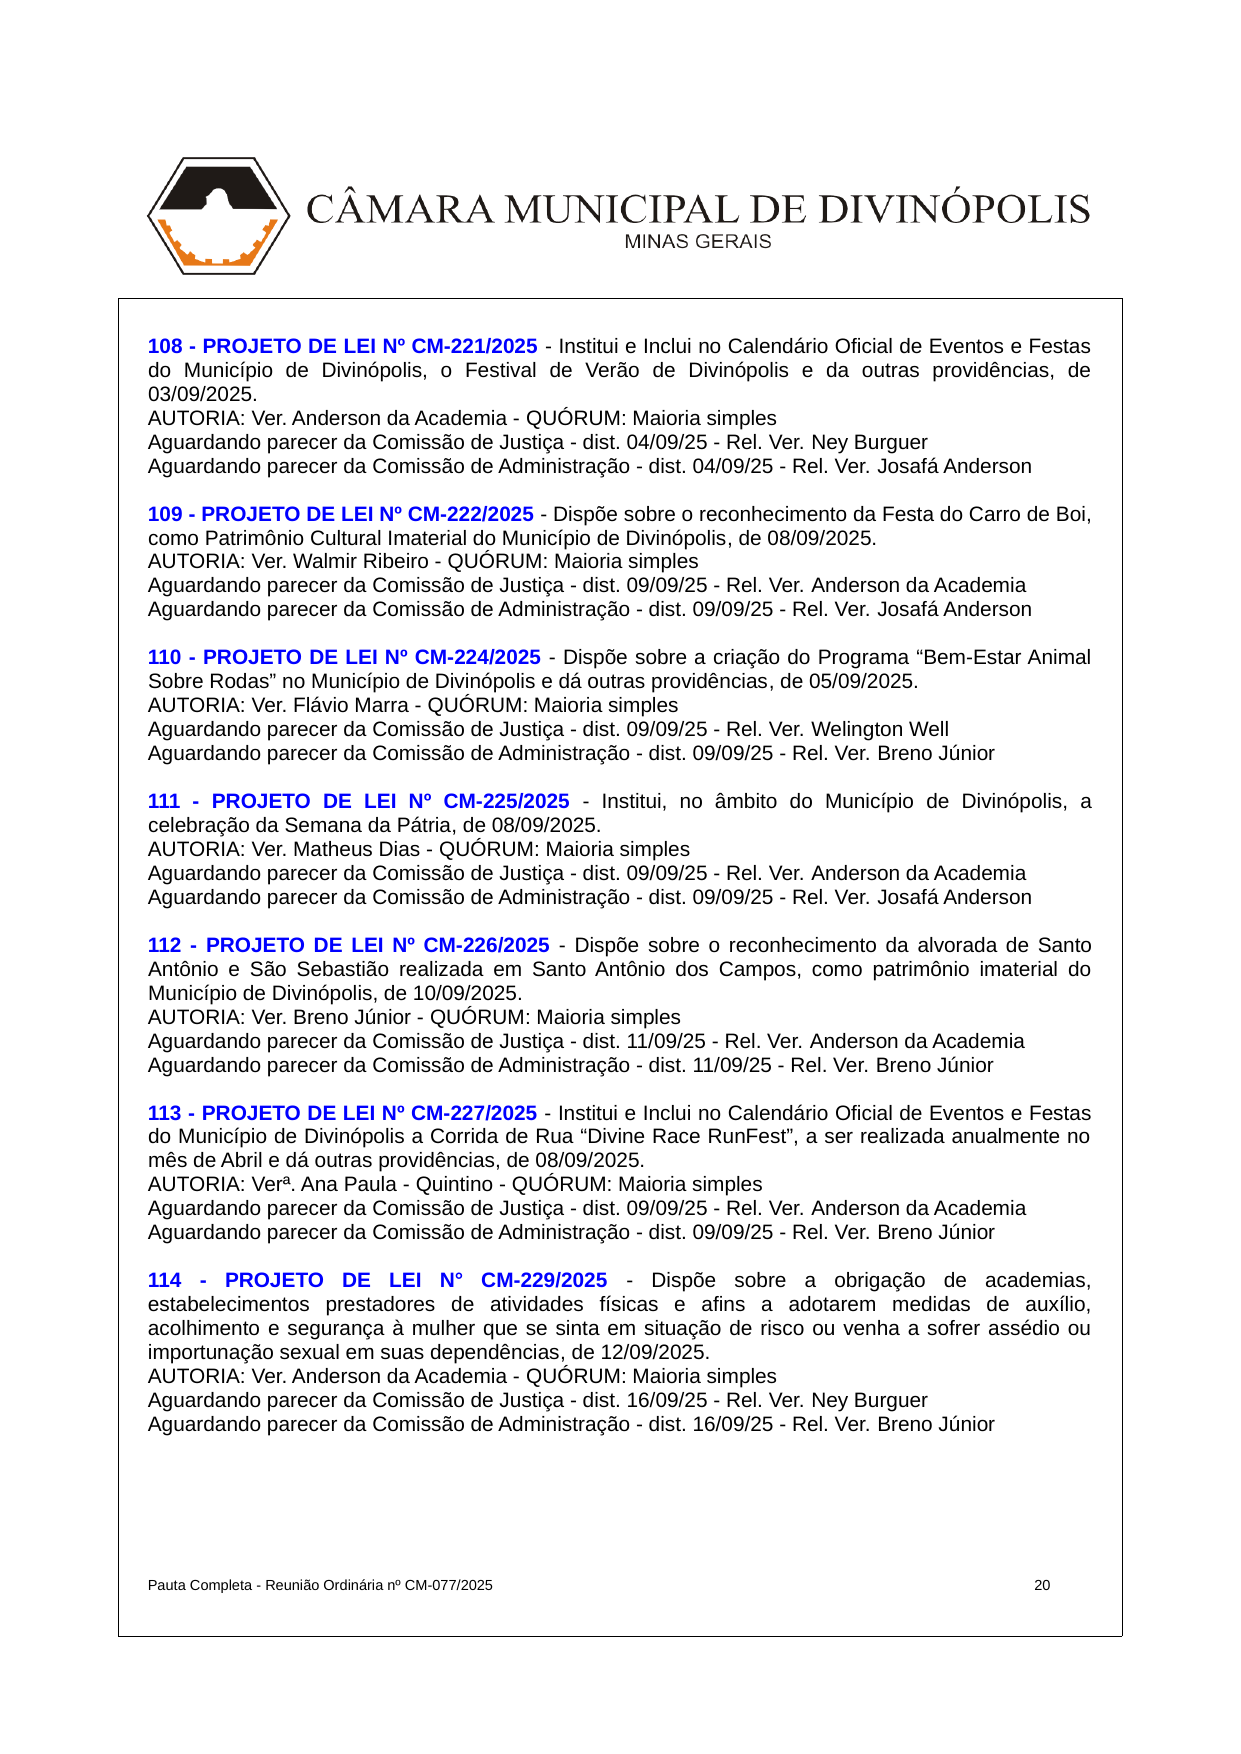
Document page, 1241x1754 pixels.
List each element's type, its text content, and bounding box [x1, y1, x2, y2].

text AUTORIA: Ver. Anderson da Academia - QUÓRUM: Maioria simples [148, 406, 1092, 429]
text Aguardando parecer da Comissão de Administração - dist. 11/09/25 - Rel. Ver. Breno Júnior [148, 1052, 1092, 1076]
text 110 - PROJETO DE LEI Nº CM-224/2025 - Dispõe sobre a criação do Programa “Bem-Estar Animal Sobre Rodas” no Município de Divinópolis e dá outras providências, de 05/09/2025. [148, 645, 1092, 693]
text Aguardando parecer da Comissão de Administração - dist. 09/09/25 - Rel. Ver. Josafá Anderson [148, 885, 1092, 909]
text AUTORIA: Verª. Ana Paula - Quintino - QUÓRUM: Maioria simples [148, 1172, 1092, 1196]
text Aguardando parecer da Comissão de Administração - dist. 09/09/25 - Rel. Ver. Josafá Anderson [148, 597, 1092, 621]
text Aguardando parecer da Comissão de Justiça - dist. 09/09/25 - Rel. Ver. Anderson da Academia [148, 1196, 1092, 1220]
text Aguardando parecer da Comissão de Administração - dist. 04/09/25 - Rel. Ver. Josafá Anderson [148, 453, 1092, 477]
text Aguardando parecer da Comissão de Administração - dist. 09/09/25 - Rel. Ver. Breno Júnior [148, 741, 1092, 765]
text 114 - PROJETO DE LEI N° CM-229/2025 - Dispõe sobre a obrigação de academias, estabelecimentos prestadores de atividades físicas e afins a adotarem medidas de auxílio, acolhimento e segurança à mulher que se sinta em situação de risco ou venha a sofrer assédio ou importunação sexual em suas dependências, de 12/09/2025. [148, 1268, 1092, 1364]
text Aguardando parecer da Comissão de Justiça - dist. 16/09/25 - Rel. Ver. Ney Burguer [148, 1388, 1092, 1412]
text 111 - PROJETO DE LEI Nº CM-225/2025 - Institui, no âmbito do Município de Divinópolis, a celebração da Semana da Pátria, de 08/09/2025. [148, 789, 1092, 837]
text Aguardando parecer da Comissão de Justiça - dist. 09/09/25 - Rel. Ver. Anderson da Academia [148, 861, 1092, 885]
text AUTORIA: Ver. Flávio Marra - QUÓRUM: Maioria simples [148, 693, 1092, 717]
text AUTORIA: Ver. Breno Júnior - QUÓRUM: Maioria simples [148, 1004, 1092, 1028]
text 113 - PROJETO DE LEI Nº CM-227/2025 - Institui e Inclui no Calendário Oficial de Eventos e Festas do Município de Divinópolis a Corrida de Rua “Divine Race RunFest”, a ser realizada anualmente no mês de Abril e dá outras providências, de 08/09/2025. [148, 1100, 1092, 1172]
text Aguardando parecer da Comissão de Justiça - dist. 11/09/25 - Rel. Ver. Anderson da Academia [148, 1028, 1092, 1052]
text 112 - PROJETO DE LEI Nº CM-226/2025 - Dispõe sobre o reconhecimento da alvorada de Santo Antônio e São Sebastião realizada em Santo Antônio dos Campos, como patrimônio imaterial do Município de Divinópolis, de 10/09/2025. [148, 933, 1092, 1004]
text Aguardando parecer da Comissão de Justiça - dist. 04/09/25 - Rel. Ver. Ney Burguer [148, 429, 1092, 453]
text 109 - PROJETO DE LEI Nº CM-222/2025 - Dispõe sobre o reconhecimento da Festa do Carro de Boi, como Patrimônio Cultural Imaterial do Município de Divinópolis, de 08/09/2025. [148, 501, 1092, 549]
text Aguardando parecer da Comissão de Justiça - dist. 09/09/25 - Rel. Ver. Anderson da Academia [148, 573, 1092, 597]
text AUTORIA: Ver. Walmir Ribeiro - QUÓRUM: Maioria simples [148, 549, 1092, 573]
text AUTORIA: Ver. Anderson da Academia - QUÓRUM: Maioria simples [148, 1364, 1092, 1388]
text Aguardando parecer da Comissão de Justiça - dist. 09/09/25 - Rel. Ver. Welington Well [148, 717, 1092, 741]
picture [127, 143, 1111, 289]
text AUTORIA: Ver. Matheus Dias - QUÓRUM: Maioria simples [148, 837, 1092, 861]
text Aguardando parecer da Comissão de Administração - dist. 09/09/25 - Rel. Ver. Breno Júnior [148, 1220, 1092, 1244]
text Aguardando parecer da Comissão de Administração - dist. 16/09/25 - Rel. Ver. Breno Júnior [148, 1412, 1092, 1436]
text 108 - PROJETO DE LEI Nº CM-221/2025 - Institui e Inclui no Calendário Oficial de Eventos e Festas do Município de Divinópolis, o Festival de Verão de Divinópolis e da outras providências, de 03/09/2025. [148, 334, 1092, 406]
